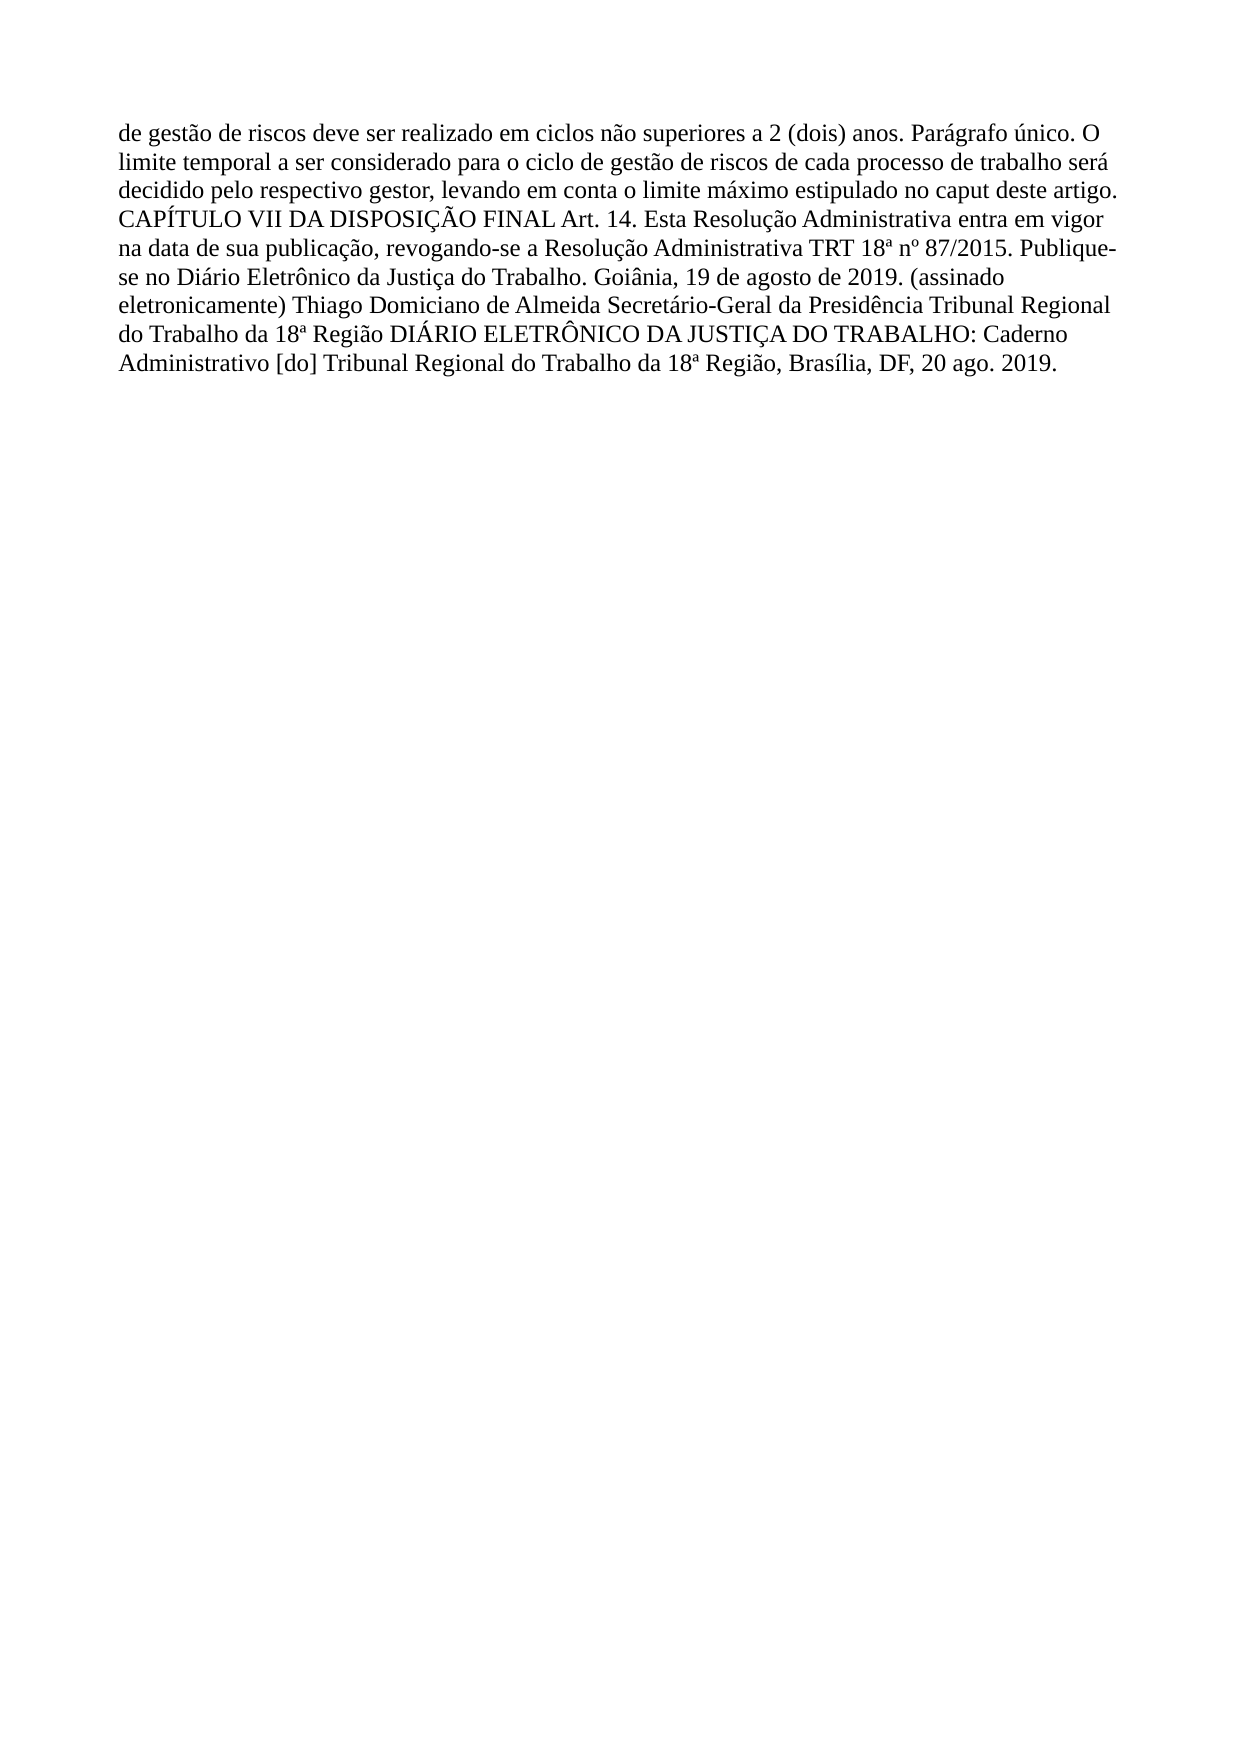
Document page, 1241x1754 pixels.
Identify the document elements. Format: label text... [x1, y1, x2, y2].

text de gestão de riscos deve ser realizado em ciclos não superiores a 2 (dois) anos. Parágrafo único. O limite temporal a ser considerado para o ciclo de gestão de riscos de cada processo de trabalho será decidido pelo respectivo gestor, levando em conta o limite máximo estipulado no caput deste artigo. CAPÍTULO VII DA DISPOSIÇÃO FINAL Art. 14. Esta Resolução Administrativa entra em vigor na data de sua publicação, revogando-se a Resolução Administrativa TRT 18ª nº 87/2015. Publique-se no Diário Eletrônico da Justiça do Trabalho. Goiânia, 19 de agosto de 2019. (assinado eletronicamente) Thiago Domiciano de Almeida Secretário-Geral da Presidência Tribunal Regional do Trabalho da 18ª Região DIÁRIO ELETRÔNICO DA JUSTIÇA DO TRABALHO: Caderno Administrativo [do] Tribunal Regional do Trabalho da 18ª Região, Brasília, DF, 20 ago. 2019. [118, 118, 1122, 377]
